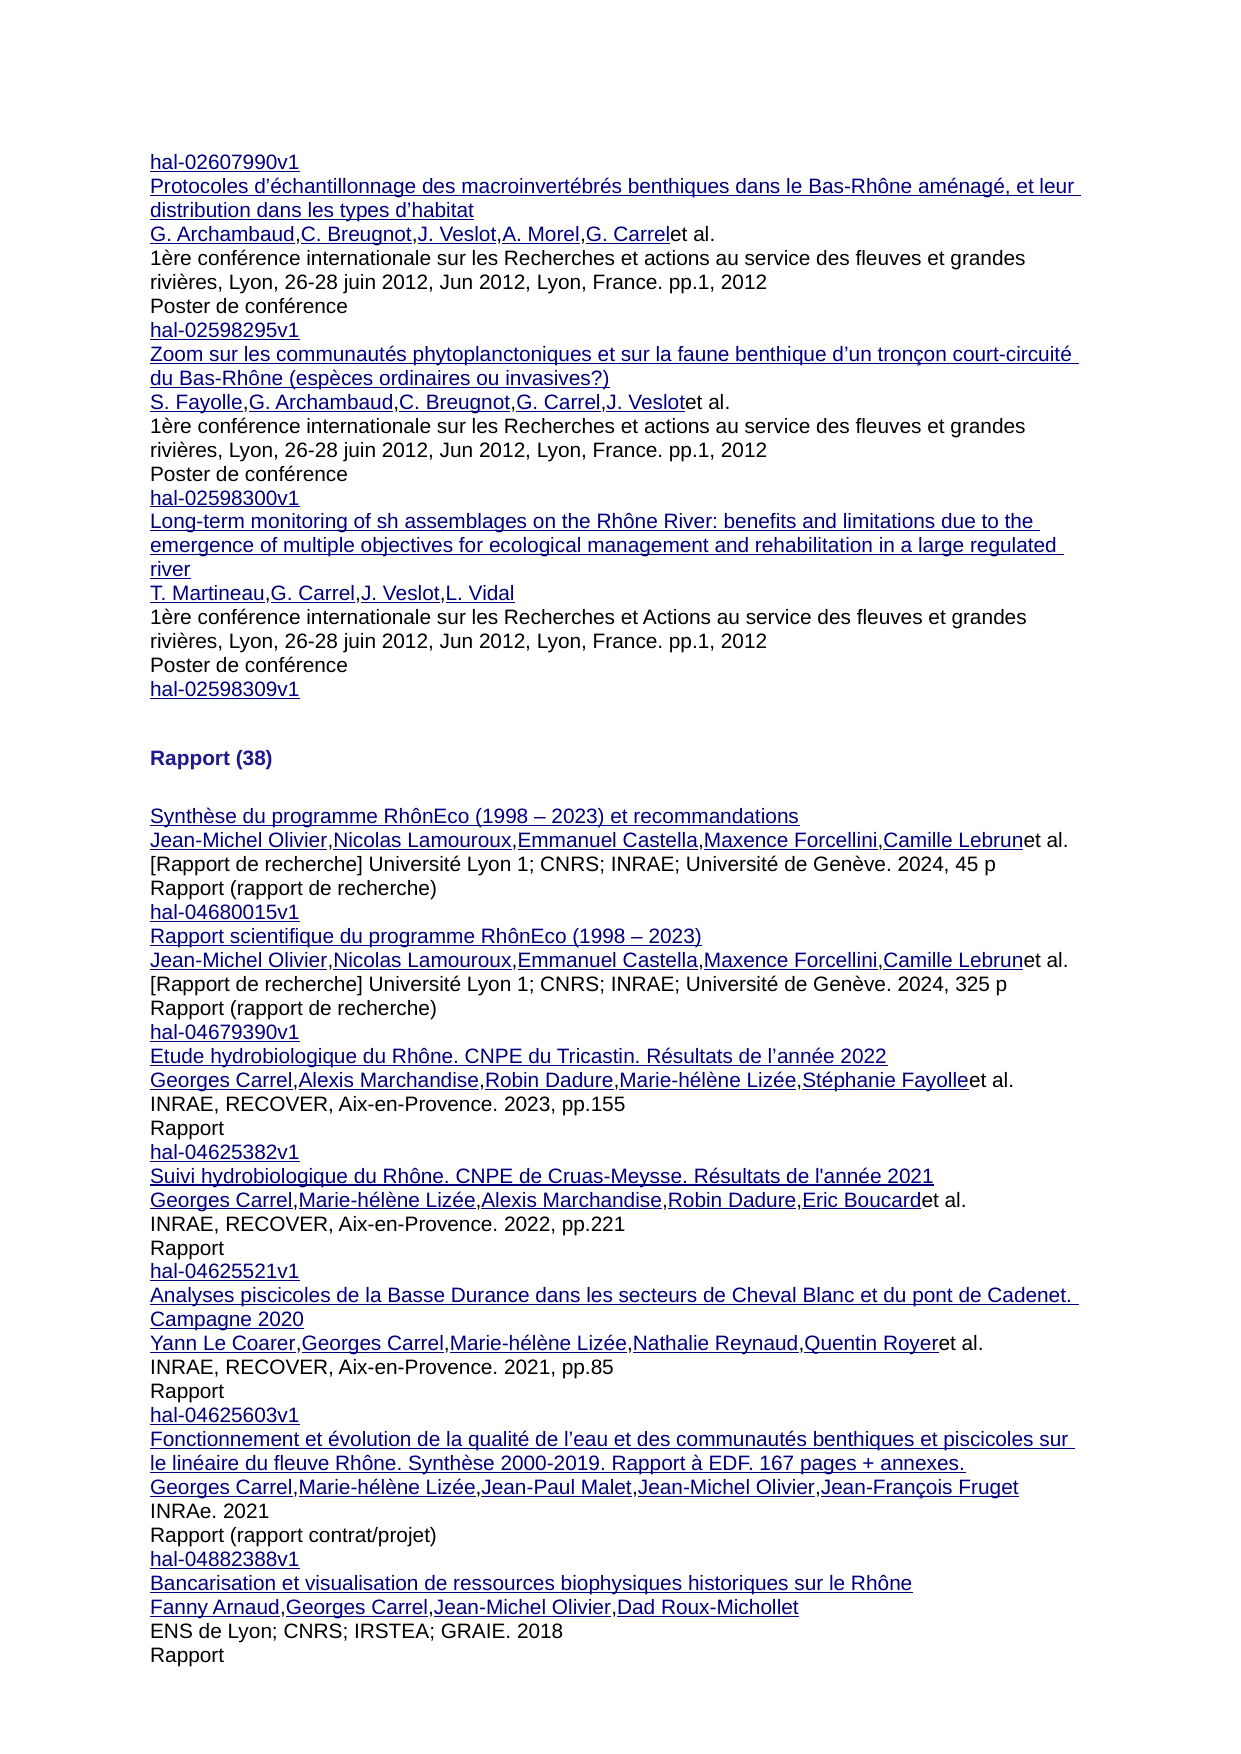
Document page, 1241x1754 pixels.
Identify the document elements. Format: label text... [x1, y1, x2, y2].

table_cell Etude hydrobiologique du Rhône. CNPE du Tricastin. Résultats de l’année 2022 Georges Carrel,Alexis Marchandise,Robin Dadure,Marie‐hélène Lizée,Stéphanie Fayolleet al. INRAE, RECOVER, Aix-en-Provence. 2023, pp.155 Rapport hal-04625382v1 [150, 1044, 1090, 1163]
table_cell Long-term monitoring of sh assemblages on the Rhône River: benefits and limitations due to the emergence of multiple objectives for ecological management and rehabilitation in a large regulated river T. Martineau,G. Carrel,J. Veslot,L. Vidal 1ère conférence internationale sur les Recherches et Actions au service des fleuves et grandes rivières, Lyon, 26-28 juin 2012, Jun 2012, Lyon, France. pp.1, 2012 Poster de conférence hal-02598309v1 [150, 509, 1090, 701]
table_cell Fonctionnement et évolution de la qualité de l’eau et des communautés benthiques et piscicoles sur le linéaire du fleuve Rhône. Synthèse 2000-2019. Rapport à EDF. 167 pages + annexes. Georges Carrel,Marie‐hélène Lizée,Jean-Paul Malet,Jean-Michel Olivier,Jean-François Fruget INRAe. 2021 Rapport (rapport contrat/projet) hal-04882388v1 [150, 1427, 1090, 1571]
table_header Synthèse du programme RhônEco (1998 – 2023) et recommandations Jean-Michel Olivier,Nicolas Lamouroux,Emmanuel Castella,Maxence Forcellini,Camille Lebrunet al. [Rapport de recherche] Université Lyon 1; CNRS; INRAE; Université de Genève. 2024, 45 p Rapport (rapport de recherche) hal-04680015v1 [150, 804, 1090, 924]
subtitle Rapport (38) [150, 746, 1090, 770]
table_cell Zoom sur les communautés phytoplanctoniques et sur la faune benthique d’un tronçon court-circuité du Bas-Rhône (espèces ordinaires ou invasives?) S. Fayolle,G. Archambaud,C. Breugnot,G. Carrel,J. Veslotet al. 1ère conférence internationale sur les Recherches et actions au service des fleuves et grandes rivières, Lyon, 26-28 juin 2012, Jun 2012, Lyon, France. pp.1, 2012 Poster de conférence hal-02598300v1 [150, 342, 1090, 509]
table_cell Bancarisation et visualisation de ressources biophysiques historiques sur le Rhône Fanny Arnaud,Georges Carrel,Jean-Michel Olivier,Dad Roux-Michollet ENS de Lyon; CNRS; IRSTEA; GRAIE. 2018 Rapport [150, 1571, 1090, 1667]
table_cell Protocoles d’échantillonnage des macroinvertébrés benthiques dans le Bas-Rhône aménagé, et leur distribution dans les types d’habitat G. Archambaud,C. Breugnot,J. Veslot,A. Morel,G. Carrelet al. 1ère conférence internationale sur les Recherches et actions au service des fleuves et grandes rivières, Lyon, 26-28 juin 2012, Jun 2012, Lyon, France. pp.1, 2012 Poster de conférence hal-02598295v1 [150, 174, 1090, 342]
table_cell Rapport scientifique du programme RhônEco (1998 – 2023) Jean-Michel Olivier,Nicolas Lamouroux,Emmanuel Castella,Maxence Forcellini,Camille Lebrunet al. [Rapport de recherche] Université Lyon 1; CNRS; INRAE; Université de Genève. 2024, 325 p Rapport (rapport de recherche) hal-04679390v1 [150, 924, 1090, 1044]
table_cell hal-02607990v1 [150, 150, 1090, 174]
table_cell Suivi hydrobiologique du Rhône. CNPE de Cruas-Meysse. Résultats de l'année 2021 Georges Carrel,Marie‐hélène Lizée,Alexis Marchandise,Robin Dadure,Eric Boucardet al. INRAE, RECOVER, Aix-en-Provence. 2022, pp.221 Rapport hal-04625521v1 [150, 1164, 1090, 1283]
table_cell Analyses piscicoles de la Basse Durance dans les secteurs de Cheval Blanc et du pont de Cadenet. Campagne 2020 Yann Le Coarer,Georges Carrel,Marie‐hélène Lizée,Nathalie Reynaud,Quentin Royeret al. INRAE, RECOVER, Aix-en-Provence. 2021, pp.85 Rapport hal-04625603v1 [150, 1283, 1090, 1427]
